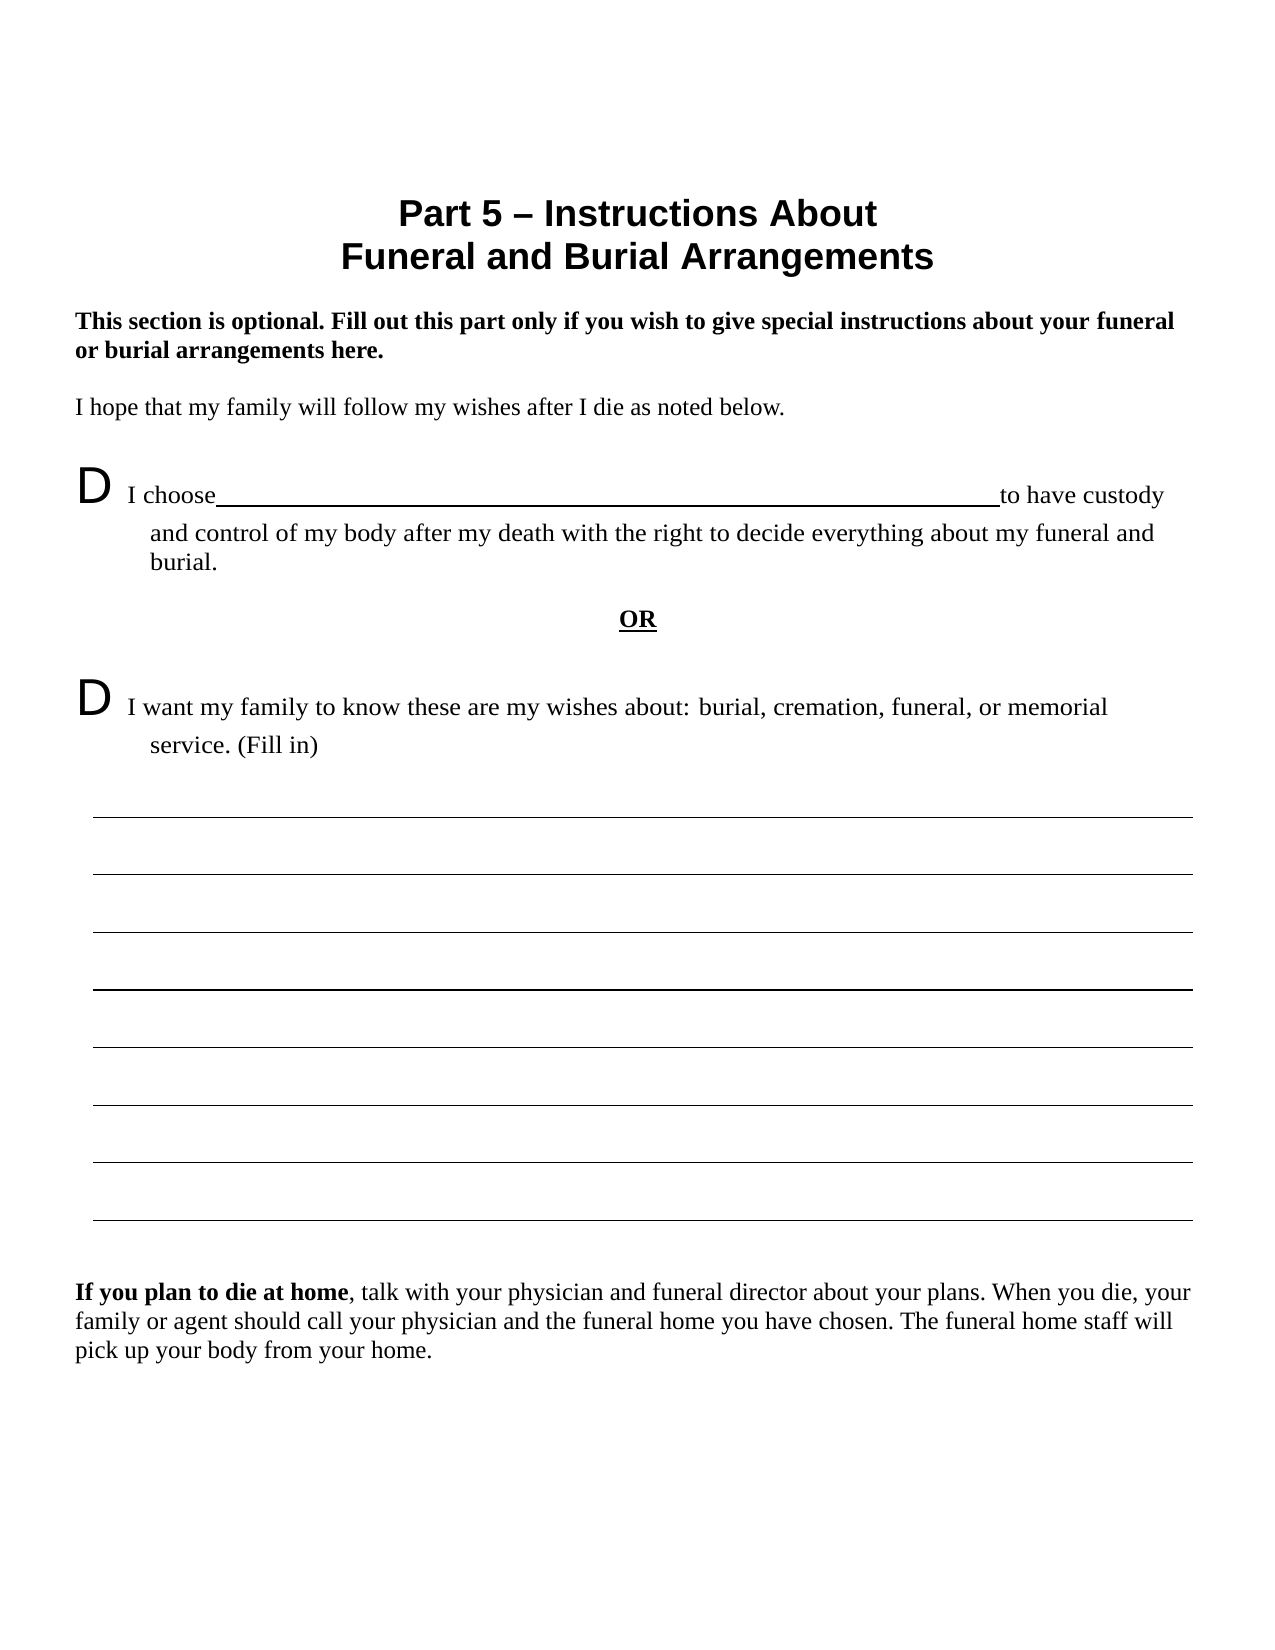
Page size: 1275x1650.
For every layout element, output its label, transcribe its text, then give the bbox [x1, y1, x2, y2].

subtitle This section is optional. Fill out this part only if you wish to give special instructions about your funeral or burial arrangements here. [75, 306, 1192, 364]
text D I choose to have custody and control of my body after my death with the right to decide everything about my funeral and burial. [75, 450, 1177, 576]
text If you plan to die at home, talk with your physician and funeral director about your plans. When you die, your family or agent should call your physician and the funeral home you have chosen. The funeral home staff will pick up your body from your home. [75, 1277, 1197, 1364]
subtitle Part 5 – Instructions About Funeral and Burial Arrangements [340, 191, 934, 277]
text D I want my family to know these are my wishes about: burial, cremation, funeral, or memorial service. (Fill in) [75, 662, 1192, 759]
text I hope that my family will follow my wishes after I die as noted below. [75, 392, 1058, 421]
subtitle OR [67, 604, 1208, 633]
